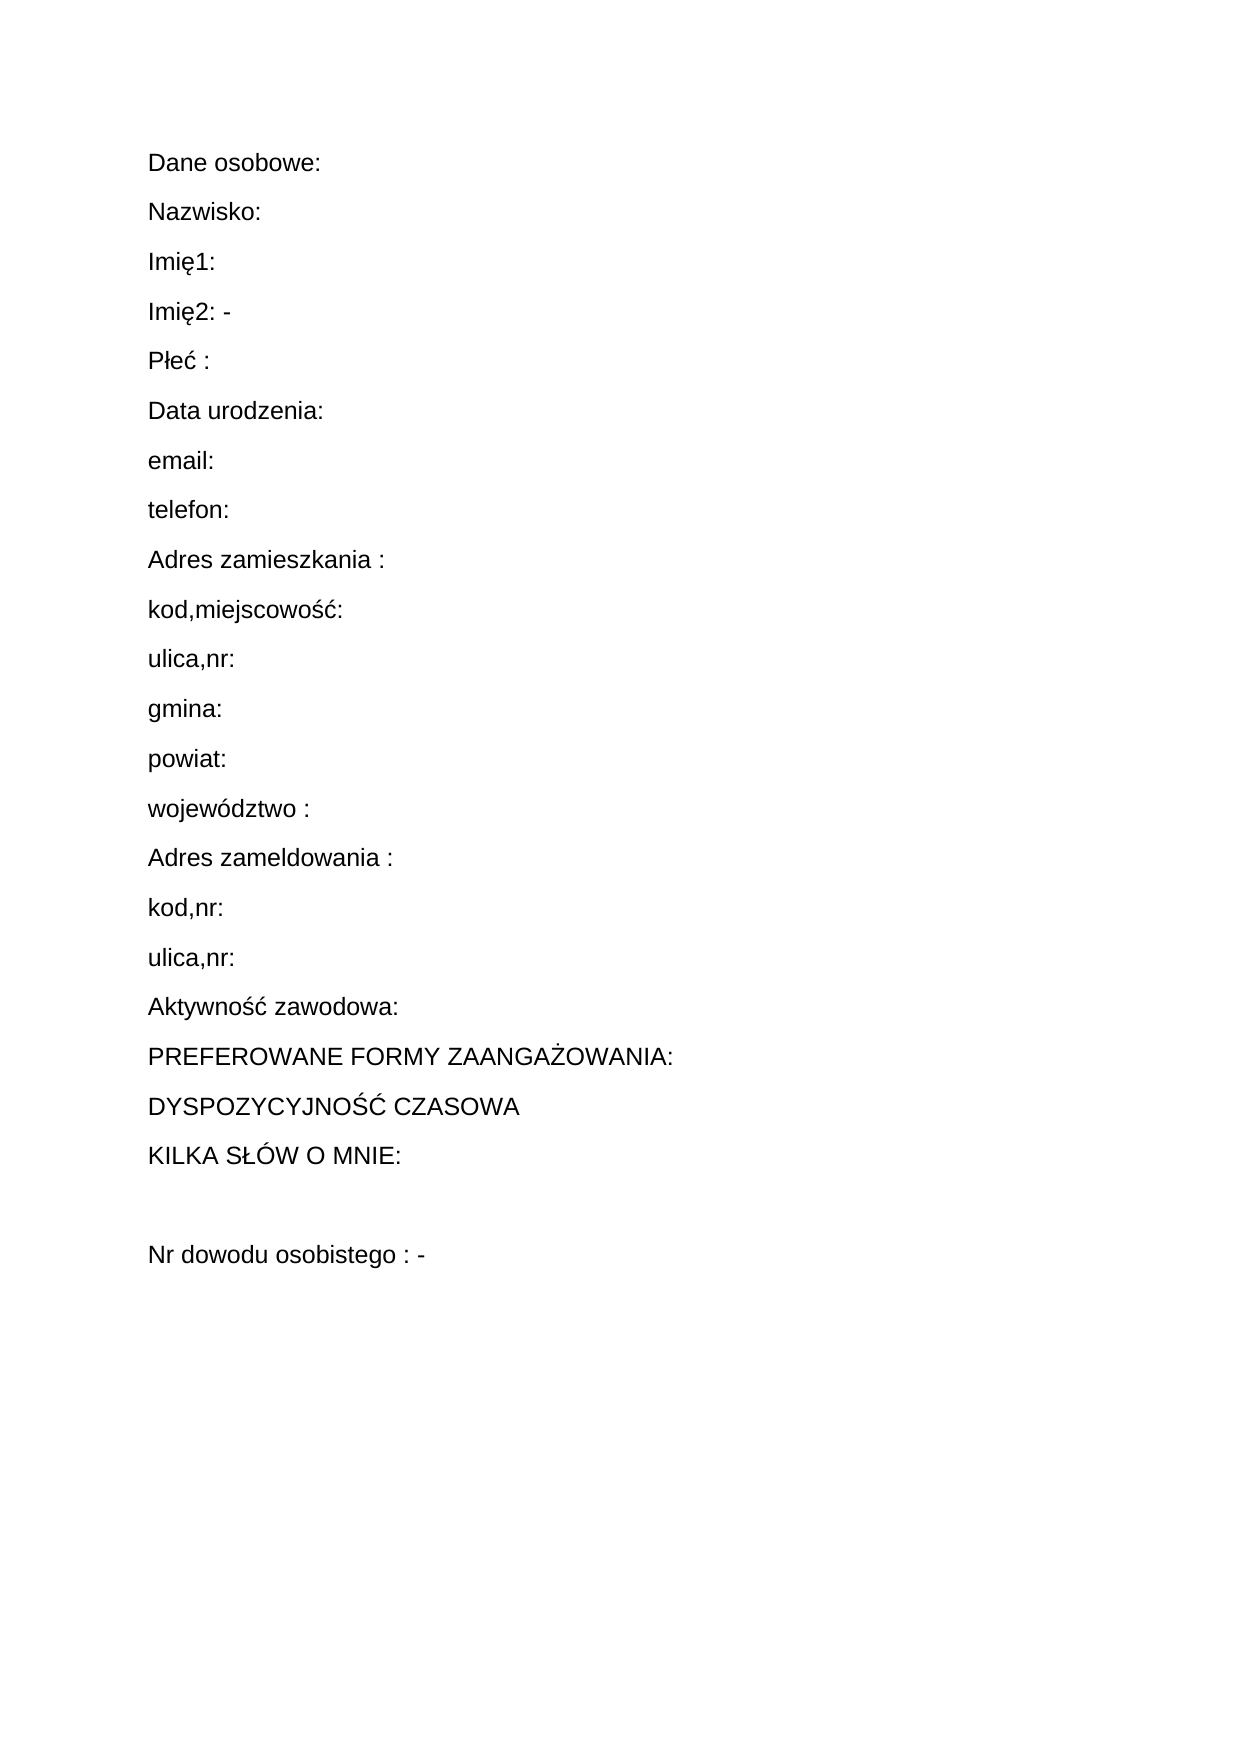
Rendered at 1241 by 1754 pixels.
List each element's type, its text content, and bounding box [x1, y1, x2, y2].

text Aktywność zawodowa: [148, 992, 1093, 1021]
text kod,miejscowość: [148, 595, 1093, 623]
text ulica,nr: [148, 644, 1093, 673]
text Adres zameldowania : [148, 843, 1093, 872]
text Dane osobowe: [148, 148, 1093, 176]
text Płeć : [148, 346, 1093, 375]
text Nr dowodu osobistego : - [148, 1240, 1093, 1269]
text Imię2: - [148, 297, 1093, 325]
text PREFEROWANE FORMY ZAANGAŻOWANIA: [148, 1042, 1093, 1071]
text Adres zamieszkania : [148, 545, 1093, 574]
text KILKA SŁÓW O MNIE: [148, 1141, 1093, 1170]
text Imię1: [148, 247, 1093, 276]
text DYSPOZYCYJNOŚĆ CZASOWA [148, 1092, 1093, 1120]
text powiat: [148, 744, 1093, 773]
text email: [148, 446, 1093, 474]
text ulica,nr: [148, 943, 1093, 971]
text województwo : [148, 793, 1093, 822]
text kod,nr: [148, 893, 1093, 922]
text Nazwisko: [148, 197, 1093, 226]
text telefon: [148, 495, 1093, 524]
text gmina: [148, 694, 1093, 723]
text Data urodzenia: [148, 396, 1093, 425]
